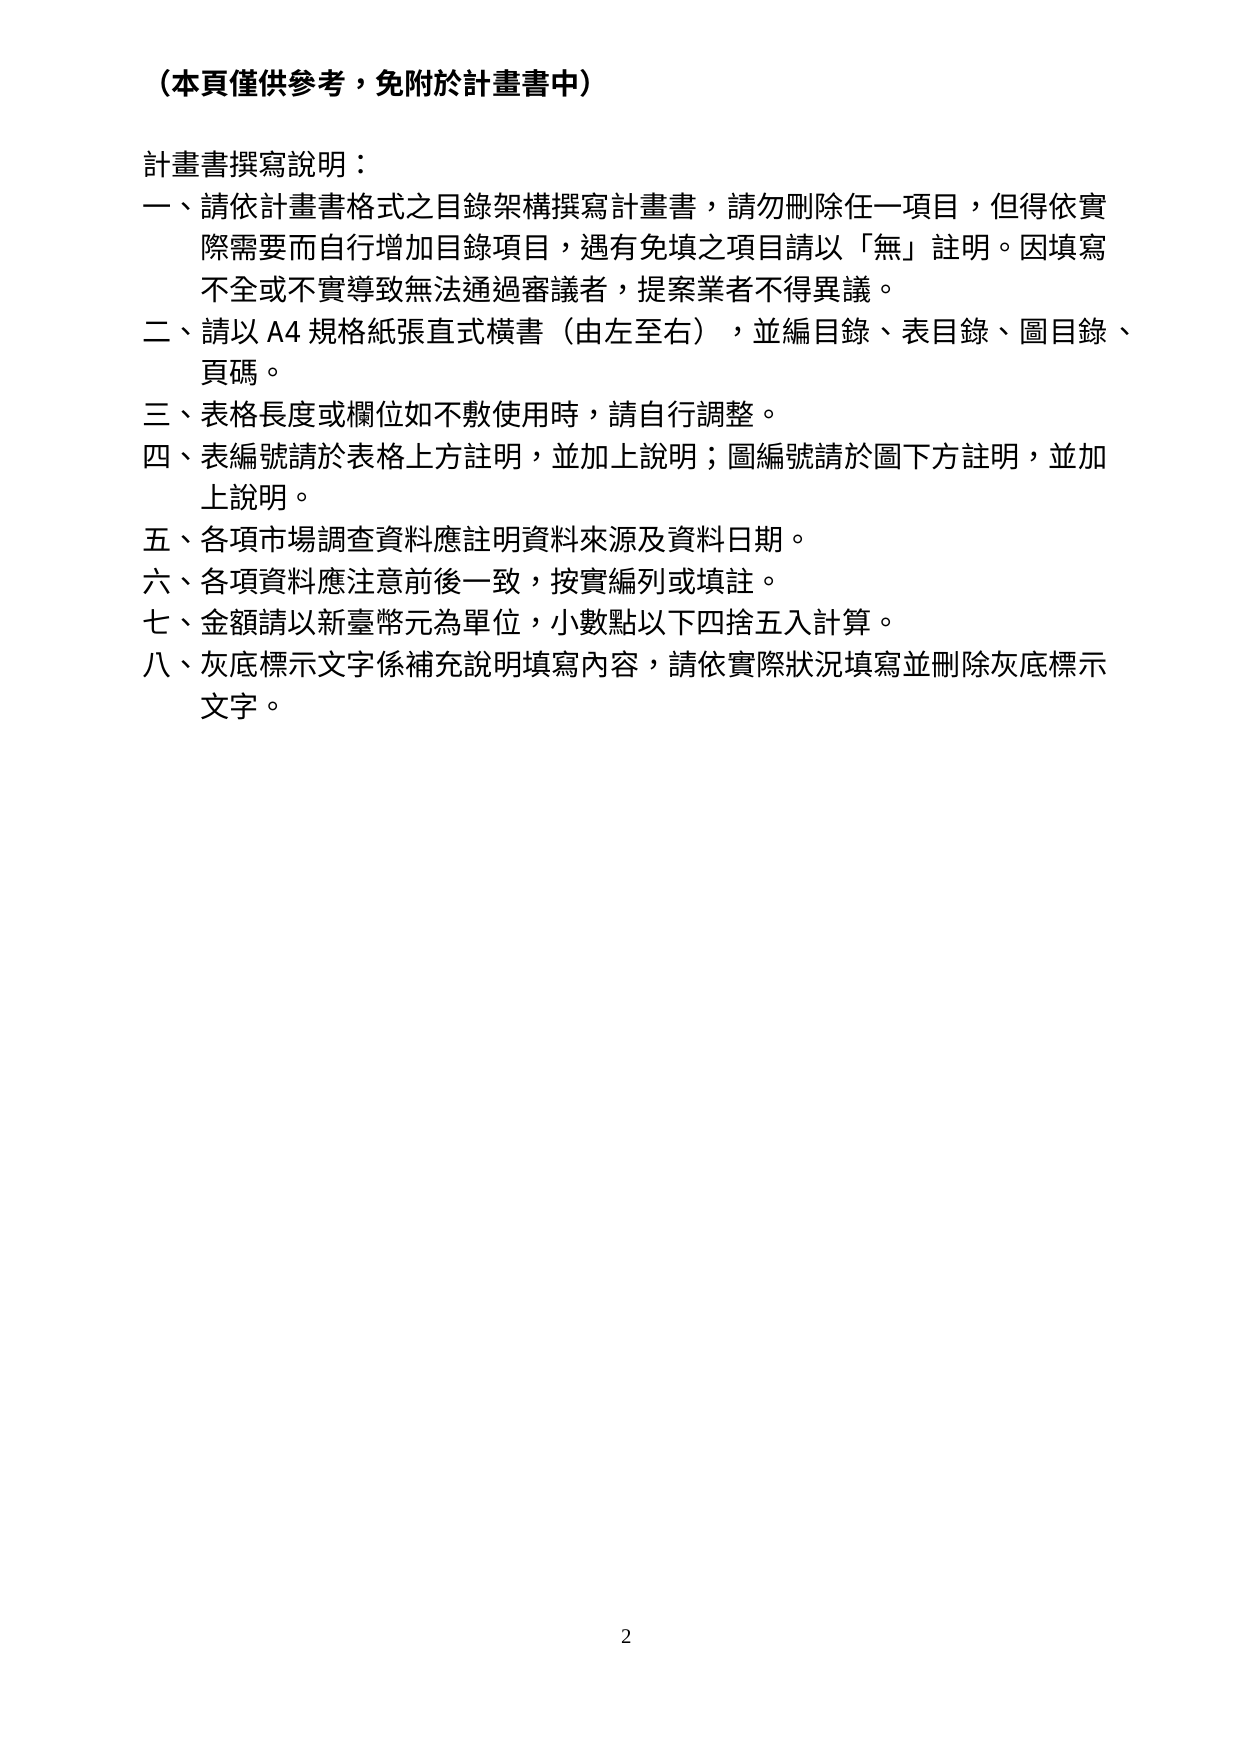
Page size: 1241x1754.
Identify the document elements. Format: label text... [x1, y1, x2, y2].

text 一、請依計畫書格式之目錄架構撰寫計畫書，請勿刪除任一項目，但得依實際需要而自行增加目錄項目，遇有免填之項目請以「無」註明。因填寫不全或不實導致無法通過審議者，提案業者不得異議。 [142, 184, 1110, 309]
text 三、表格長度或欄位如不敷使用時，請自行調整。 [142, 392, 1110, 434]
text 七、金額請以新臺幣元為單位，小數點以下四捨五入計算。 [142, 601, 1110, 642]
text 計畫書撰寫說明： [142, 142, 1110, 184]
text 四、表編號請於表格上方註明，並加上說明；圖編號請於圖下方註明，並加上說明。 [142, 434, 1110, 517]
text 五、各項市場調查資料應註明資料來源及資料日期。 [142, 517, 1110, 559]
text 六、各項資料應注意前後一致，按實編列或填註。 [142, 559, 1110, 601]
text 二、請以A4規格紙張直式橫書（由左至右），並編目錄、表目錄、圖目錄、頁碼。 [142, 309, 1110, 392]
text （本頁僅供參考，免附於計畫書中） [142, 60, 1110, 103]
text 八、灰底標示文字係補充說明填寫內容，請依實際狀況填寫並刪除灰底標示文字。 [142, 642, 1110, 726]
